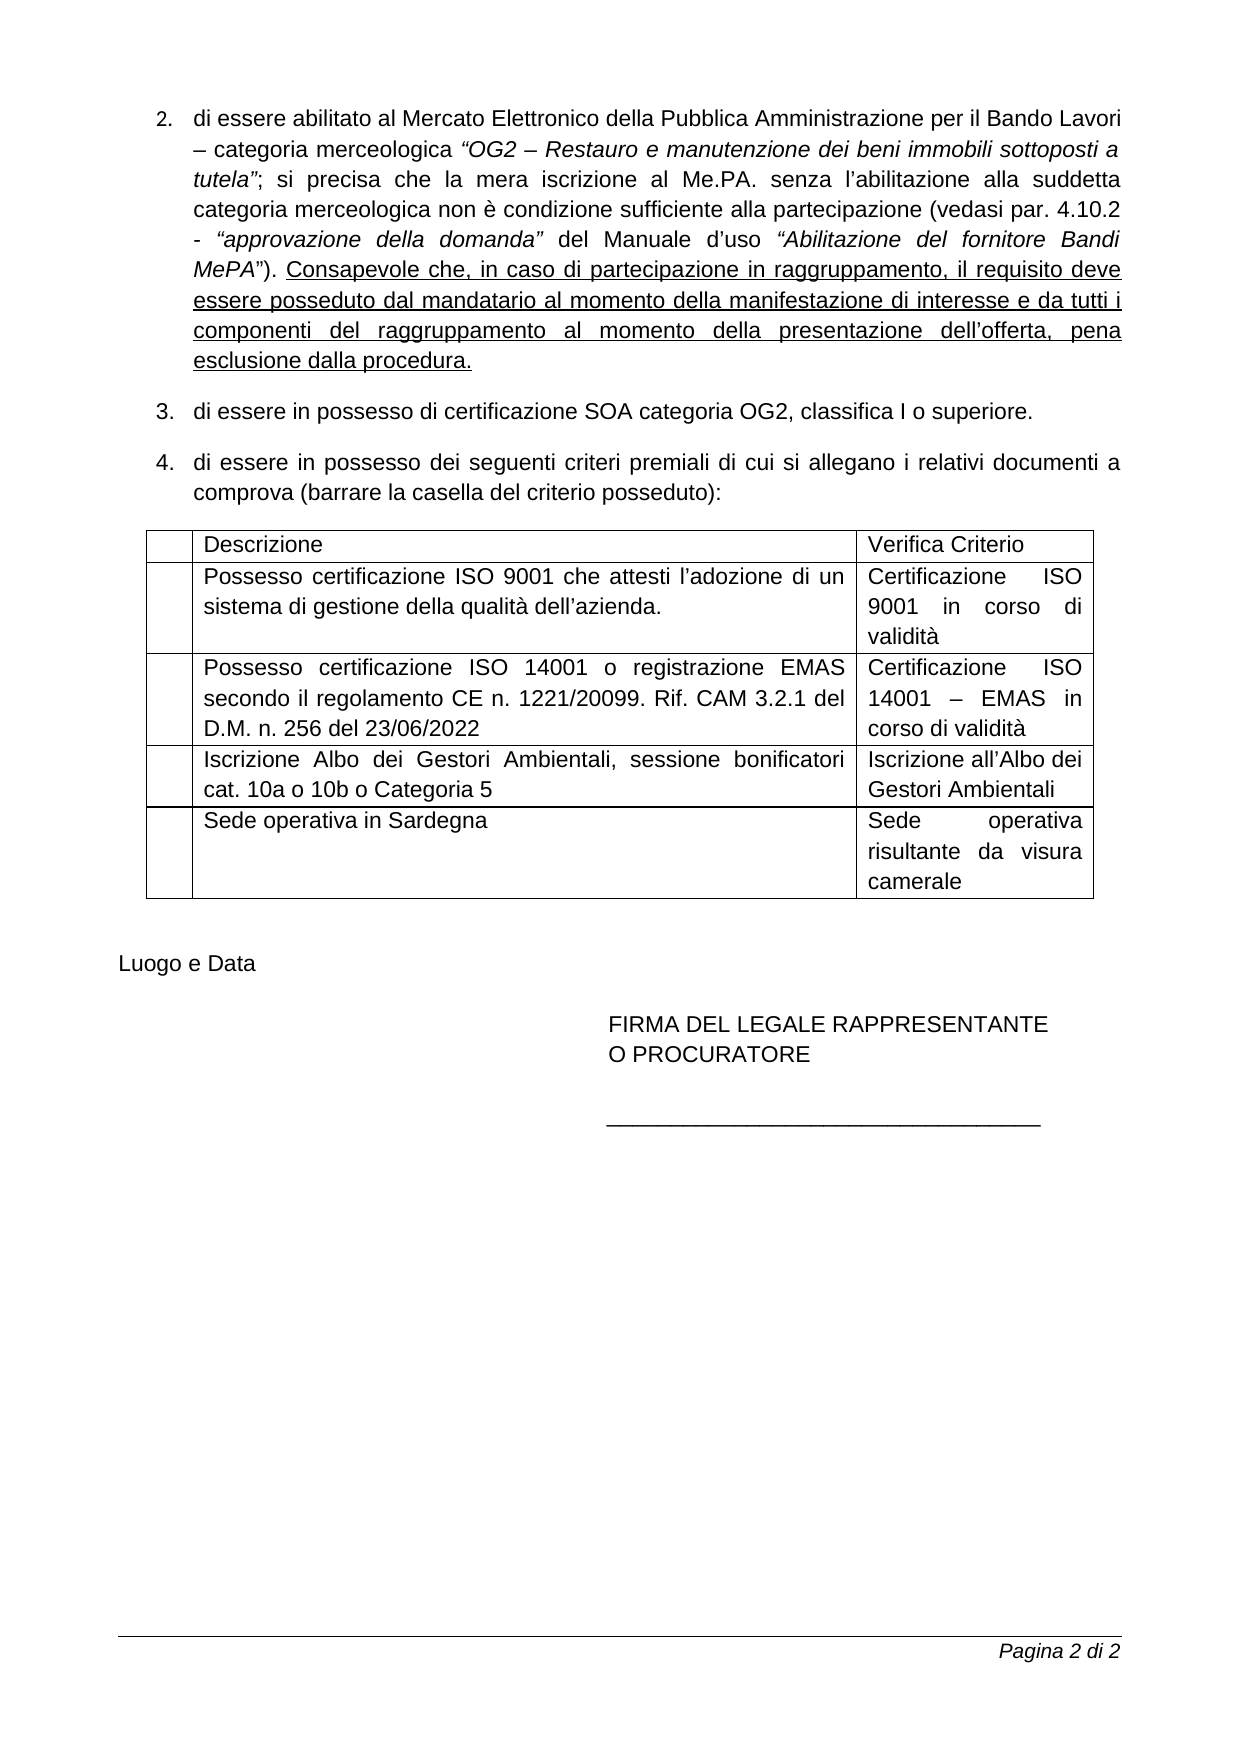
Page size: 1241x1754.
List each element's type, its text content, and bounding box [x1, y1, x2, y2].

table_header [147, 531, 192, 562]
table_cell Sede operativa risultante da visura camerale [857, 808, 1093, 898]
table_cell Possesso certificazione ISO 9001 che attesti l’adozione di un sistema di gestione della qualità dell’azienda. [193, 563, 856, 653]
table_header Descrizione [193, 531, 856, 562]
table_header Verifica Criterio [857, 531, 1093, 562]
table_cell [147, 808, 192, 898]
text O PROCURATORE [118, 1041, 1122, 1067]
table_cell [147, 654, 192, 745]
table_cell Iscrizione all’Albo dei Gestori Ambientali [857, 746, 1093, 806]
list di essere in possesso dei seguenti criteri premiali di cui si allegano i relativi documenti a comprova (barrare la casella del criterio posseduto): [156, 449, 1122, 506]
table_cell [147, 746, 192, 806]
text __________________________________ [118, 1101, 1122, 1128]
table_cell Possesso certificazione ISO 14001 o registrazione EMAS secondo il regolamento CE n. 1221/20099. Rif. CAM 3.2.1 del D.M. n. 256 del 23/06/2022 [193, 654, 856, 745]
table_cell Certificazione ISO 9001 in corso di validità [857, 563, 1093, 653]
table_cell Certificazione ISO 14001 – EMAS in corso di validità [857, 654, 1093, 745]
list di essere in possesso di certificazione SOA categoria OG2, classifica I o superiore. [156, 398, 1122, 424]
table_cell Sede operativa in Sardegna [193, 808, 856, 898]
text Luogo e Data [118, 950, 1122, 1007]
text FIRMA DEL LEGALE RAPPRESENTANTE [118, 1011, 1122, 1037]
table_cell [147, 563, 192, 653]
list di essere abilitato al Mercato Elettronico della Pubblica Amministrazione per il Bando Lavori – categoria merceologica “OG2 – Restauro e manutenzione dei beni immobili sottoposti a tutela”; si precisa che la mera iscrizione al Me.PA. senza l’abilitazione alla suddetta categoria merceologica non è condizione sufficiente alla partecipazione (vedasi par. 4.10.2 - “approvazione della domanda” del Manuale d’uso “Abilitazione del fornitore Bandi MePA”). Consapevole che, in caso di partecipazione in raggruppamento, il requisito deve essere posseduto dal mandatario al momento della manifestazione di interesse e da tutti i componenti del raggruppamento al momento della presentazione dell’offerta, pena esclusione dalla procedura. [156, 104, 1122, 373]
table_cell Iscrizione Albo dei Gestori Ambientali, sessione bonificatori cat. 10a o 10b o Categoria 5 [193, 746, 856, 806]
